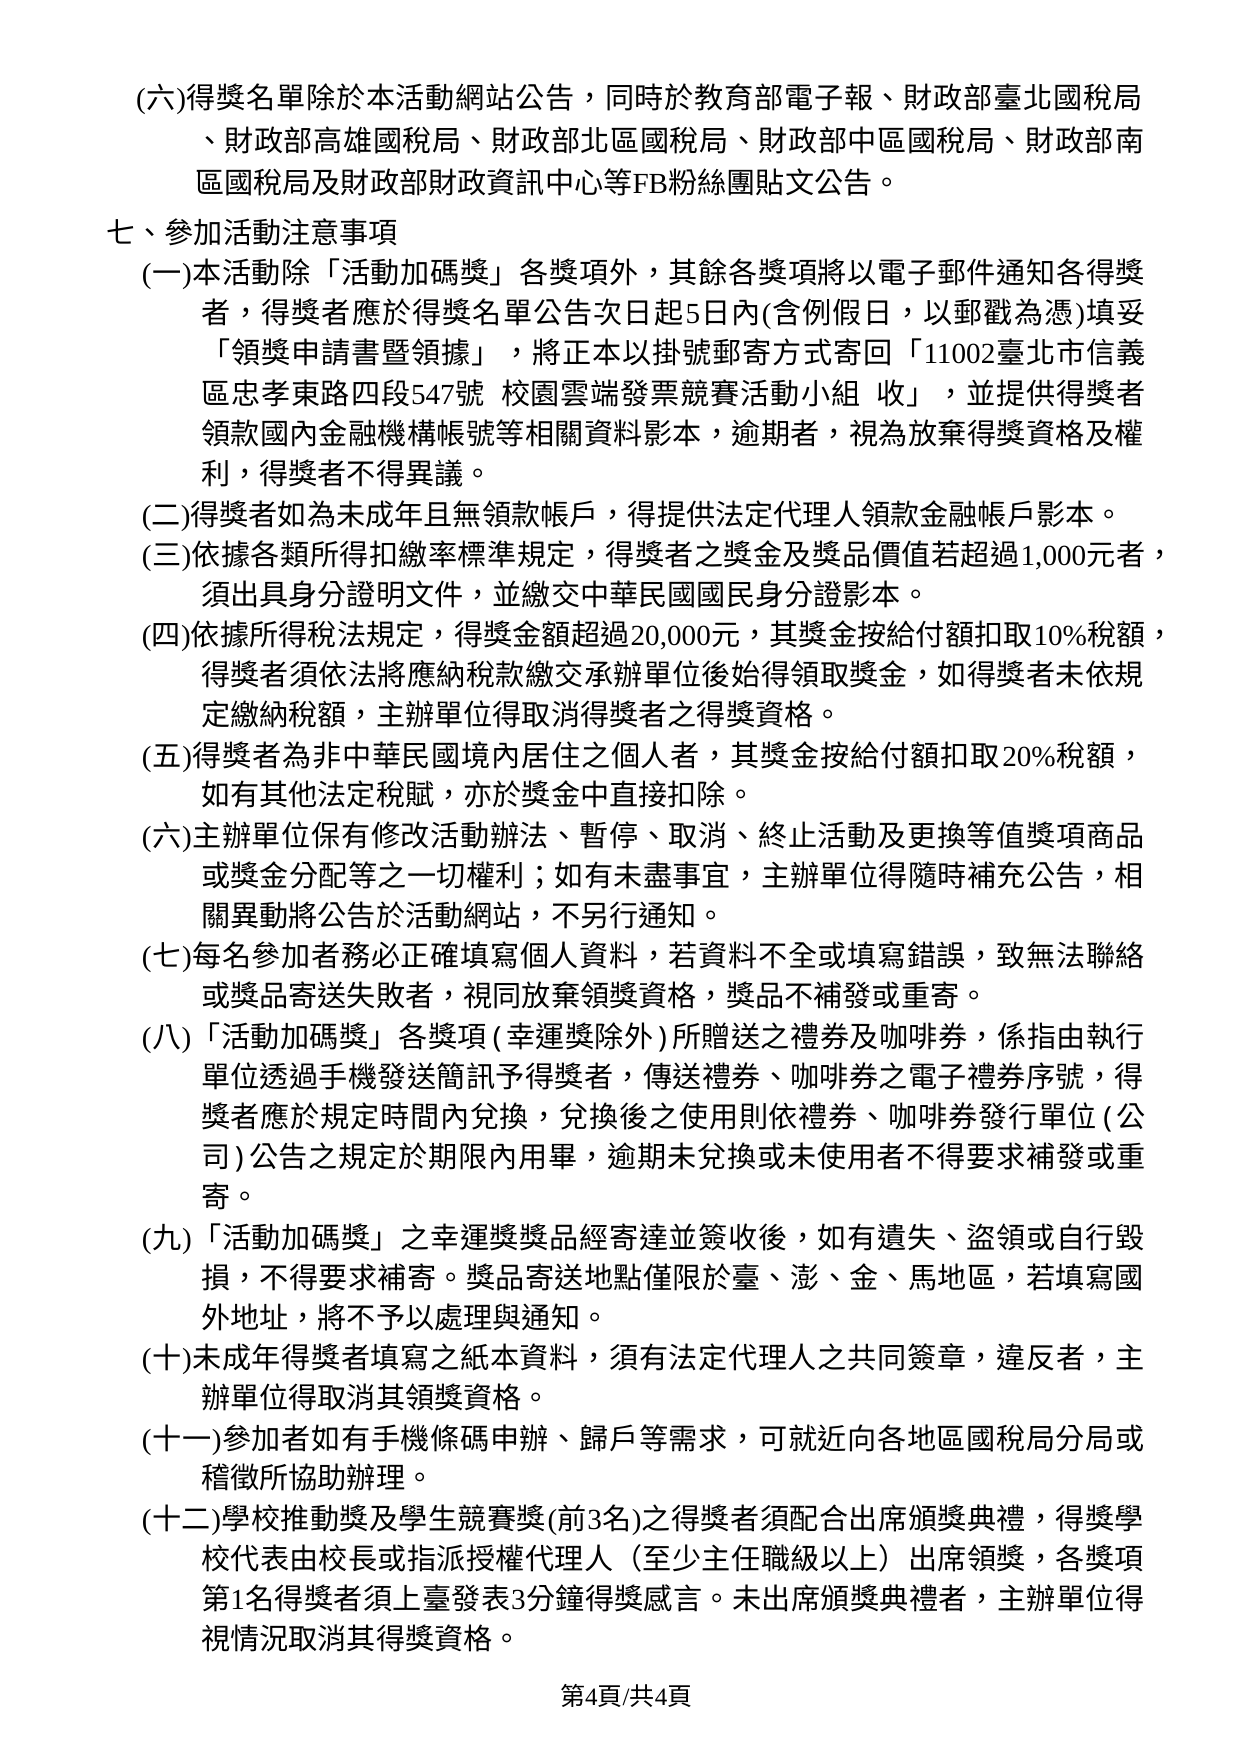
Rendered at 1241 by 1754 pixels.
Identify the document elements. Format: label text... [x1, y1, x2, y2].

text (十二)學校推動獎及學生競賽獎(前3名)之得獎者須配合出席頒獎典禮，得獎學校代表由校長或指派授權代理人（至少主任職級以上）出席領獎，各獎項第1名得獎者須上臺發表3分鐘得獎感言。未出席頒獎典禮者，主辦單位得視情況取消其得獎資格。 [142, 1497, 1146, 1658]
text 七、參加活動注意事項 [106, 212, 1146, 252]
text (六)主辦單位保有修改活動辦法、暫停、取消、終止活動及更換等值獎項商品或獎金分配等之一切權利；如有未盡事宜，主辦單位得隨時補充公告，相關異動將公告於活動網站，不另行通知。 [142, 814, 1146, 935]
text (九)「活動加碼獎」之幸運獎獎品經寄達並簽收後，如有遺失、盜領或自行毀損，不得要求補寄。獎品寄送地點僅限於臺、澎、金、馬地區，若填寫國外地址，將不予以處理與通知。 [142, 1216, 1146, 1337]
text (十一)參加者如有手機條碼申辦、歸戶等需求，可就近向各地區國稅局分局或稽徵所協助辦理。 [142, 1417, 1146, 1497]
text (一)本活動除「活動加碼獎」各獎項外，其餘各獎項將以電子郵件通知各得獎者，得獎者應於得獎名單公告次日起5日內(含例假日，以郵戳為憑)填妥「領獎申請書暨領據」，將正本以掛號郵寄方式寄回「11002臺北市信義區忠孝東路四段547號 校園雲端發票競賽活動小組 收」，並提供得獎者領款國內金融機構帳號等相關資料影本，逾期者，視為放棄得獎資格及權利，得獎者不得異議。 [142, 252, 1146, 493]
text (四)依據所得稅法規定，得獎金額超過20,000元，其獎金按給付額扣取10%稅額，得獎者須依法將應納稅款繳交承辦單位後始得領取獎金，如得獎者未依規定繳納稅額，主辦單位得取消得獎者之得獎資格。 [142, 613, 1146, 734]
text (二)得獎者如為未成年且無領款帳戶，得提供法定代理人領款金融帳戶影本。 [142, 493, 1146, 533]
text (七)每名參加者務必正確填寫個人資料，若資料不全或填寫錯誤，致無法聯絡或獎品寄送失敗者，視同放棄領獎資格，獎品不補發或重寄。 [142, 935, 1146, 1015]
text (六)得獎名單除於本活動網站公告，同時於教育部電子報、財政部臺北國稅局、財政部高雄國稅局、財政部北區國稅局、財政部中區國稅局、財政部南區國稅局及財政部財政資訊中心等FB粉絲團貼文公告。 [136, 75, 1146, 202]
text (五)得獎者為非中華民國境內居住之個人者，其獎金按給付額扣取20%稅額，如有其他法定稅賦，亦於獎金中直接扣除。 [142, 734, 1146, 814]
text (十)未成年得獎者填寫之紙本資料，須有法定代理人之共同簽章，違反者，主辦單位得取消其領獎資格。 [142, 1337, 1146, 1417]
text (三)依據各類所得扣繳率標準規定，得獎者之獎金及獎品價值若超過1,000元者，須出具身分證明文件，並繳交中華民國國民身分證影本。 [142, 533, 1146, 613]
text (八)「活動加碼獎」各獎項(幸運獎除外)所贈送之禮券及咖啡券，係指由執行單位透過手機發送簡訊予得獎者，傳送禮券、咖啡券之電子禮券序號，得獎者應於規定時間內兌換，兌換後之使用則依禮券、咖啡券發行單位(公司)公告之規定於期限內用畢，逾期未兌換或未使用者不得要求補發或重寄。 [142, 1015, 1146, 1216]
